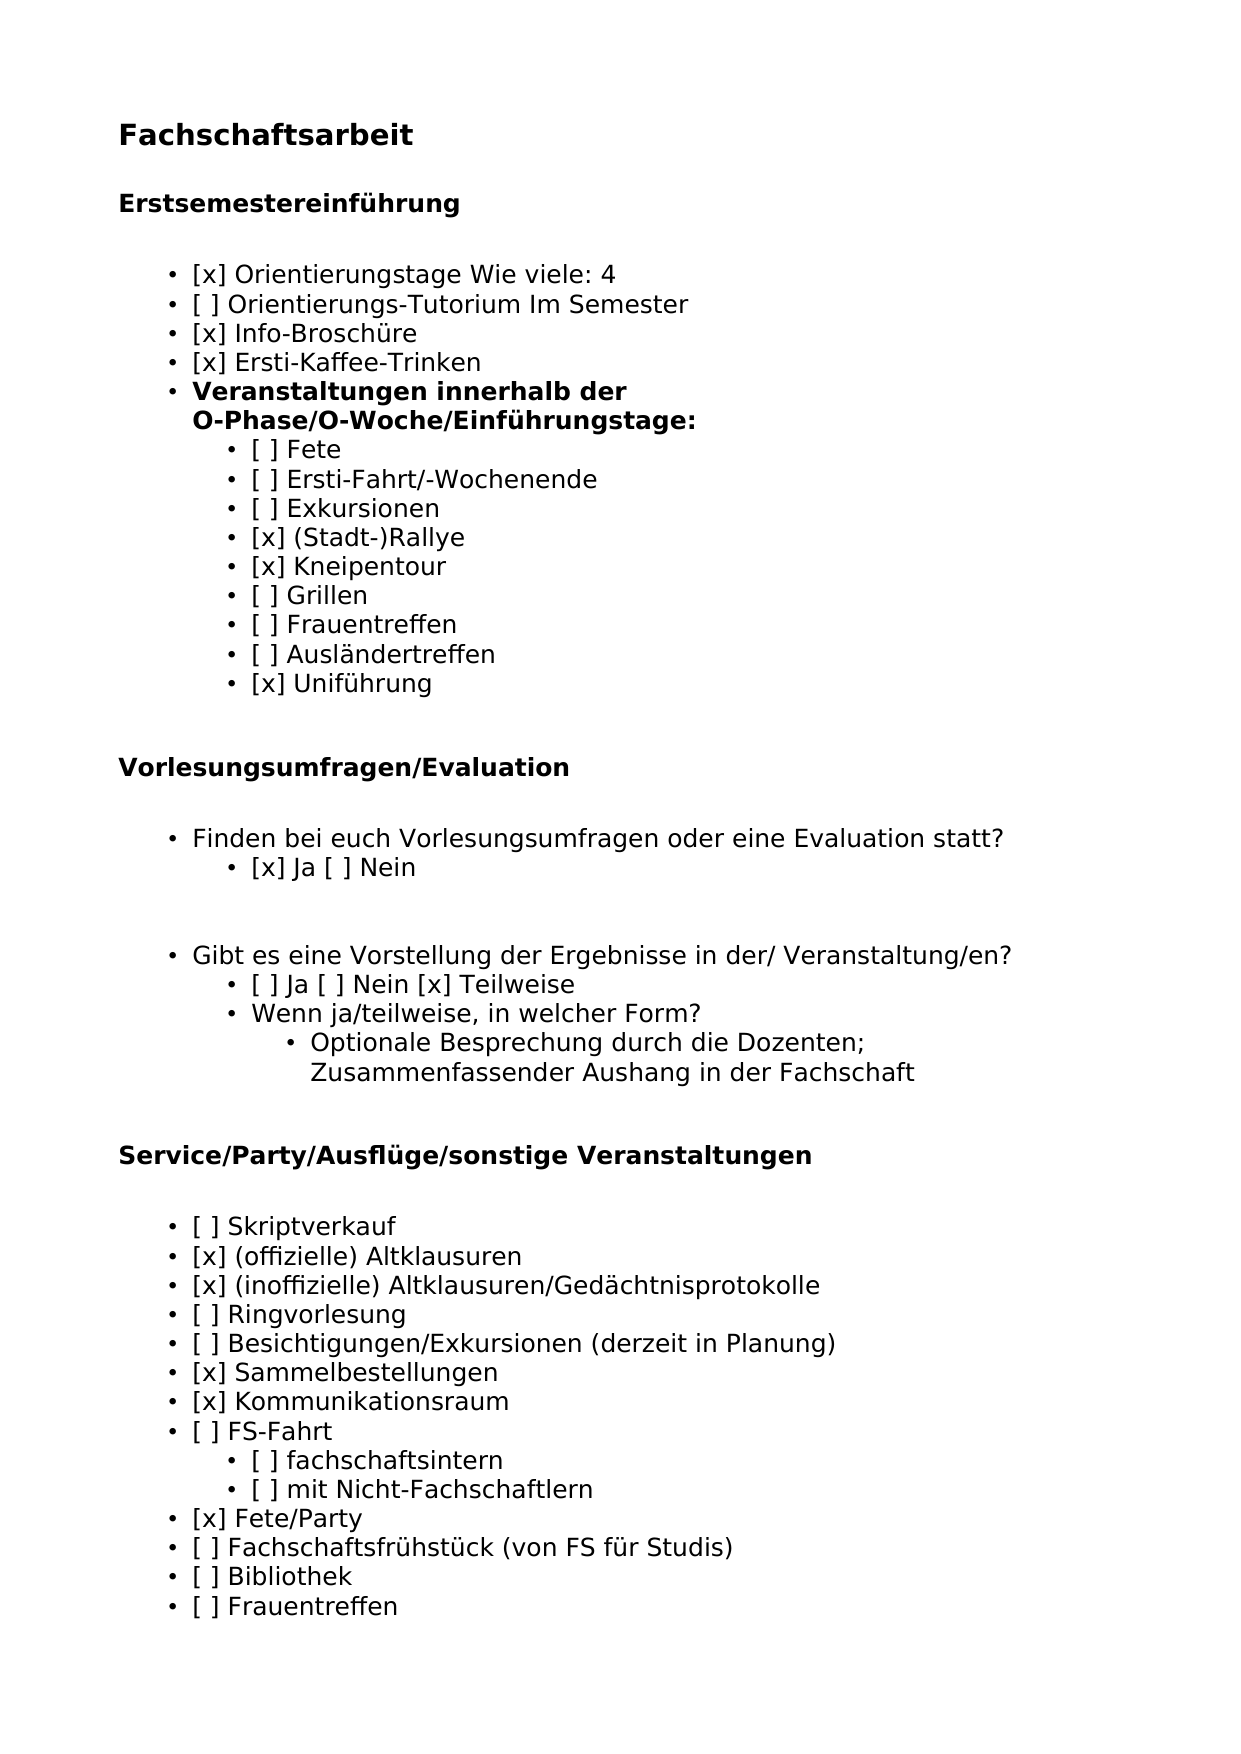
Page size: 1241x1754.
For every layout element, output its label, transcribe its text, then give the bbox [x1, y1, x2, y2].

list [x] Ja [ ] Nein [236, 853, 1122, 882]
list [ ] Fachschaftsfrühstück (von FS für Studis) [177, 1533, 1122, 1563]
list Wenn ja/teilweise, in welcher Form? [236, 999, 1122, 1029]
list Finden bei euch Vorlesungsumfragen oder eine Evaluation statt? [177, 824, 1122, 853]
list [ ] Frauentreffen [236, 611, 1122, 640]
list [x] (Stadt-)Rallye [236, 523, 1122, 552]
subtitle Service/Party/Ausflüge/sonstige Veranstaltungen [118, 1141, 1122, 1171]
list [ ] Besichtigungen/Exkursionen (derzeit in Planung) [177, 1329, 1122, 1358]
list [x] Kneipentour [236, 552, 1122, 582]
list Optionale Besprechung durch die Dozenten; Zusammenfassender Aushang in der Fachschaft [295, 1029, 1122, 1087]
list [ ] Ersti-Fahrt/-Wochenende [236, 465, 1122, 494]
list [x] Orientierungstage Wie viele: 4 [177, 261, 1122, 290]
list [x] (inoffizielle) Altklausuren/Gedächtnisprotokolle [177, 1271, 1122, 1300]
list Gibt es eine Vorstellung der Ergebnisse in der/ Veranstaltung/en? [177, 941, 1122, 970]
list [ ] Fete [236, 436, 1122, 465]
list [x] (offizielle) Altklausuren [177, 1242, 1122, 1271]
list [x] Info-Broschüre [177, 319, 1122, 348]
list [ ] fachschaftsintern [236, 1446, 1122, 1475]
list [ ] FS-Fahrt [177, 1417, 1122, 1446]
list [ ] Frauentreffen [177, 1592, 1122, 1621]
list [ ] Bibliothek [177, 1563, 1122, 1592]
list [ ] Skriptverkauf [177, 1213, 1122, 1242]
list [ ] Exkursionen [236, 494, 1122, 523]
list [ ] Ringvorlesung [177, 1300, 1122, 1329]
subtitle Erstsemestereinführung [118, 189, 1122, 219]
list [ ] mit Nicht-Fachschaftlern [236, 1475, 1122, 1504]
list Veranstaltungen innerhalb der O-Phase/O-Woche/Einführungstage: [177, 377, 1122, 436]
list [ ] Grillen [236, 582, 1122, 611]
list [ ] Ausländertreffen [236, 640, 1122, 669]
list [x] Sammelbestellungen [177, 1358, 1122, 1388]
subtitle Vorlesungsumfragen/Evaluation [118, 753, 1122, 782]
subtitle Fachschaftsarbeit [118, 118, 1122, 152]
list [ ] Orientierungs-Tutorium Im Semester [177, 290, 1122, 319]
list [ ] Ja [ ] Nein [x] Teilweise [236, 970, 1122, 999]
list [x] Kommunikationsraum [177, 1388, 1122, 1417]
list [x] Fete/Party [177, 1504, 1122, 1533]
list [x] Uniführung [236, 669, 1122, 698]
list [x] Ersti-Kaffee-Trinken [177, 348, 1122, 377]
